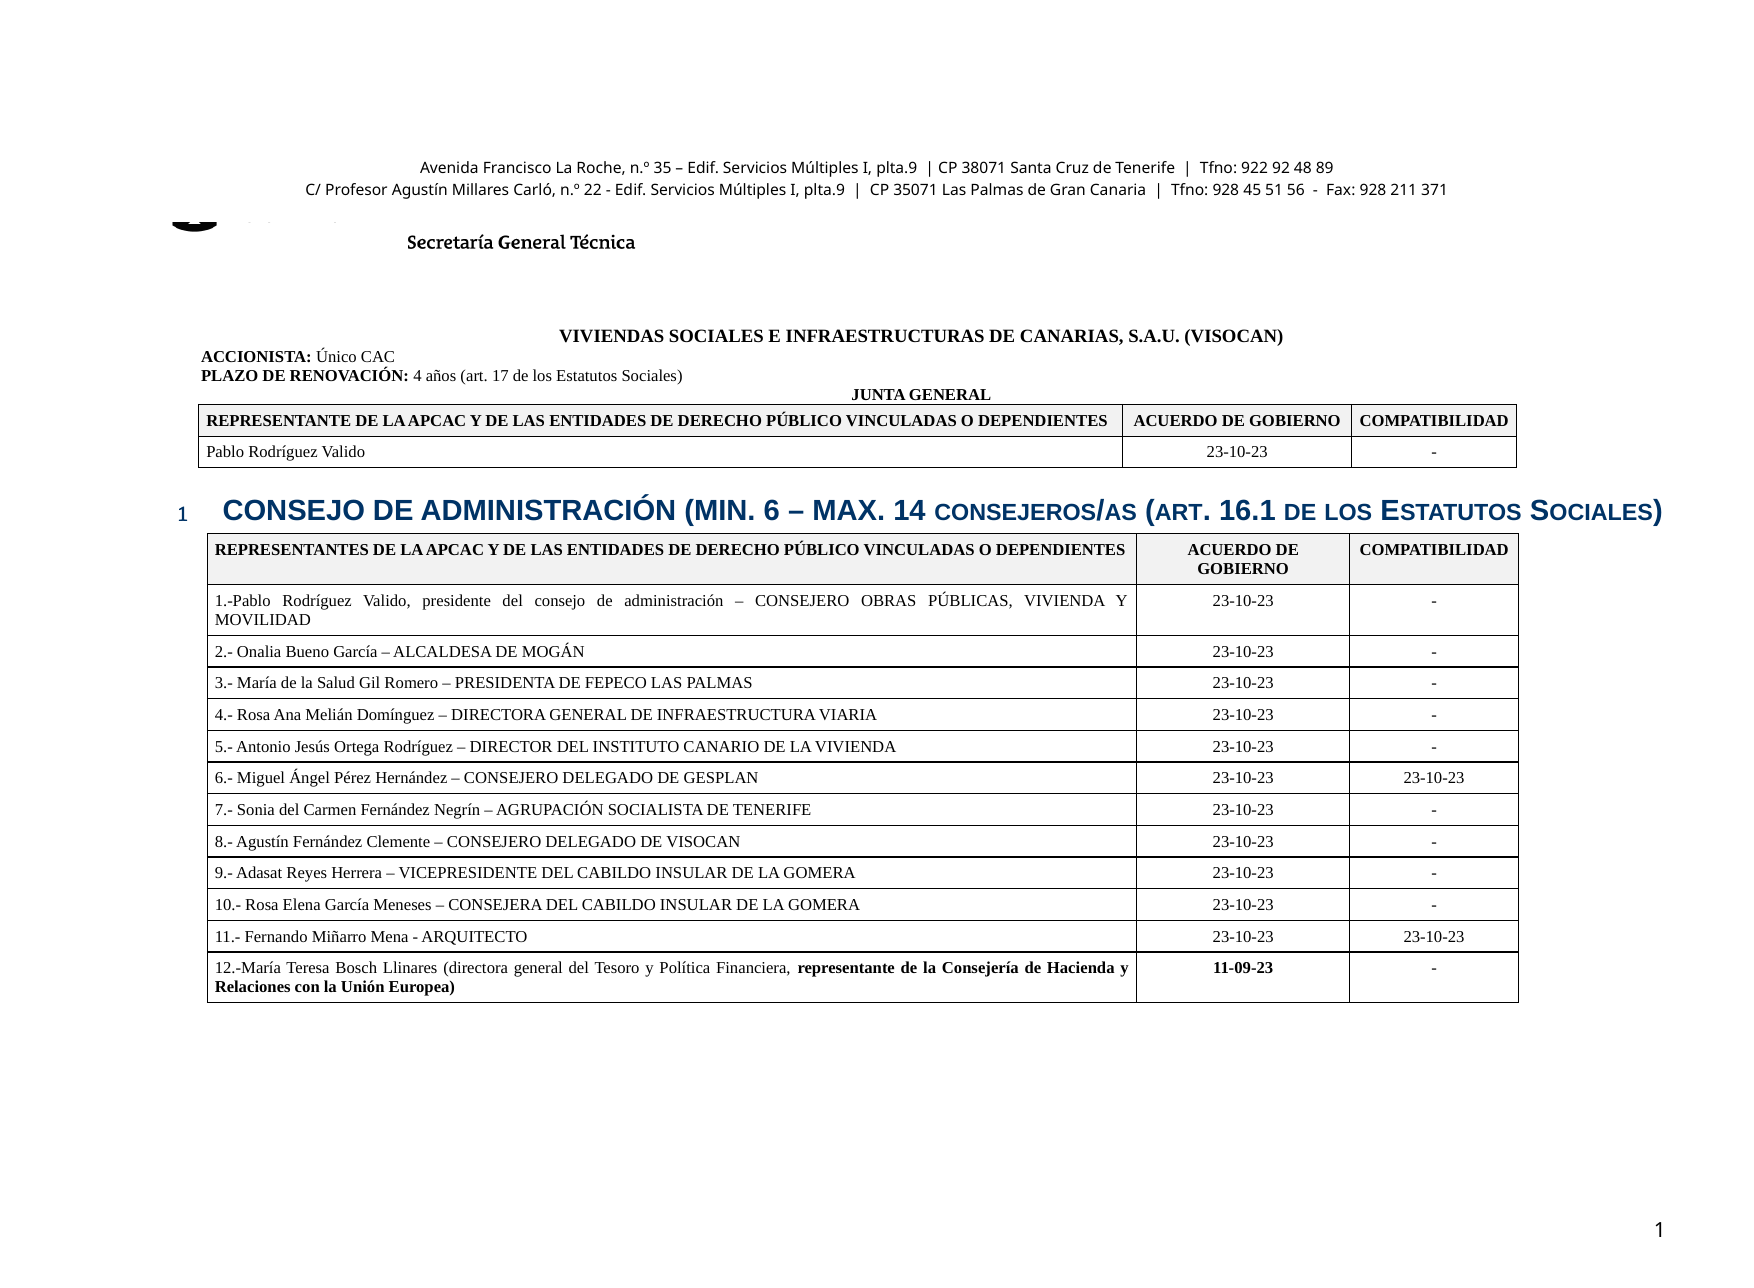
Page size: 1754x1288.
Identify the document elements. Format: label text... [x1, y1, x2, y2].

table_header ACUERDO DE GOBIERNO [1137, 534, 1349, 584]
table_cell 23-10-23 [1137, 858, 1349, 888]
table_cell - [1350, 889, 1518, 920]
table_cell 10.- Rosa Elena García Meneses – CONSEJERA DEL CABILDO INSULAR DE LA GOMERA [208, 889, 1136, 920]
table_cell - [1352, 437, 1516, 467]
subtitle CONSEJO DE ADMINISTRACIÓN (MIN. 6 – MAX. 14 consejeros/as (art. 16.1 de los Estatutos Sociales) [177, 493, 1665, 527]
table_cell - [1350, 858, 1518, 888]
table_cell - [1350, 699, 1518, 730]
table_cell 23-10-23 [1137, 668, 1349, 698]
table_cell - [1350, 794, 1518, 825]
table_cell 4.- Rosa Ana Melián Domínguez – DIRECTORA GENERAL DE INFRAESTRUCTURA VIARIA [208, 699, 1136, 730]
table_header REPRESENTANTES DE LA APCAC Y DE LAS ENTIDADES DE DERECHO PÚBLICO VINCULADAS O DEPENDIENTES [208, 534, 1136, 584]
table_cell 23-10-23 [1350, 921, 1518, 951]
table_cell - [1350, 826, 1518, 856]
table_cell 9.- Adasat Reyes Herrera – VICEPRESIDENTE DEL CABILDO INSULAR DE LA GOMERA [208, 858, 1136, 888]
table_cell - [1350, 953, 1518, 1002]
table_cell - [1350, 636, 1518, 666]
table_cell - [1350, 731, 1518, 761]
table_cell Pablo Rodríguez Valido [199, 437, 1122, 467]
table_cell 11.- Fernando Miñarro Mena - ARQUITECTO [208, 921, 1136, 951]
table_cell 6.- Miguel Ángel Pérez Hernández – CONSEJERO DELEGADO DE GESPLAN [208, 763, 1136, 793]
table_cell 3.- María de la Salud Gil Romero – PRESIDENTA DE FEPECO LAS PALMAS [208, 668, 1136, 698]
table_cell 23-10-23 [1123, 437, 1351, 467]
table_cell 23-10-23 [1137, 921, 1349, 951]
table_cell 5.- Antonio Jesús Ortega Rodríguez – DIRECTOR DEL INSTITUTO CANARIO DE LA VIVIENDA [208, 731, 1136, 761]
table_header REPRESENTANTE DE LA APCAC Y DE LAS ENTIDADES DE DERECHO PÚBLICO VINCULADAS O DEPENDIENTES [199, 405, 1122, 436]
table_cell - [1350, 668, 1518, 698]
text VIVIENDAS SOCIALES E INFRAESTRUCTURAS DE CANARIAS, S.A.U. (VISOCAN) [177, 325, 1665, 346]
text PLAZO DE RENOVACIÓN: 4 años (art. 17 de los Estatutos Sociales) [201, 366, 1665, 385]
table_cell 7.- Sonia del Carmen Fernández Negrín – AGRUPACIÓN SOCIALISTA DE TENERIFE [208, 794, 1136, 825]
table_header ACUERDO DE GOBIERNO [1123, 405, 1351, 436]
table_cell 23-10-23 [1137, 699, 1349, 730]
table_cell 11-09-23 [1137, 953, 1349, 1002]
table_cell 23-10-23 [1137, 763, 1349, 793]
table_cell 23-10-23 [1137, 826, 1349, 856]
table_cell 23-10-23 [1137, 731, 1349, 761]
table_cell - [1350, 585, 1518, 635]
table_cell 23-10-23 [1137, 794, 1349, 825]
table_cell 23-10-23 [1350, 763, 1518, 793]
table_cell 23-10-23 [1137, 585, 1349, 635]
text junta general [177, 385, 1665, 404]
table_cell 8.- Agustín Fernández Clemente – CONSEJERO DELEGADO DE VISOCAN [208, 826, 1136, 856]
table_header COMPATIBILIDAD [1350, 534, 1518, 584]
table_header COMPATIBILIDAD [1352, 405, 1516, 436]
table_cell 23-10-23 [1137, 889, 1349, 920]
text ACCIONISTA: Único CAC [201, 346, 1665, 366]
table_cell 12.-María Teresa Bosch Llinares (directora general del Tesoro y Política Financiera, representante de la Consejería de Hacienda y Relaciones con la Unión Europea) [208, 953, 1136, 1002]
table_cell 2.- Onalia Bueno García – ALCALDESA DE MOGÁN [208, 636, 1136, 666]
table_cell 23-10-23 [1137, 636, 1349, 666]
table_cell 1.-Pablo Rodríguez Valido, presidente del consejo de administración – CONSEJERO OBRAS PÚBLICAS, VIVIENDA Y MOVILIDAD [208, 585, 1136, 635]
